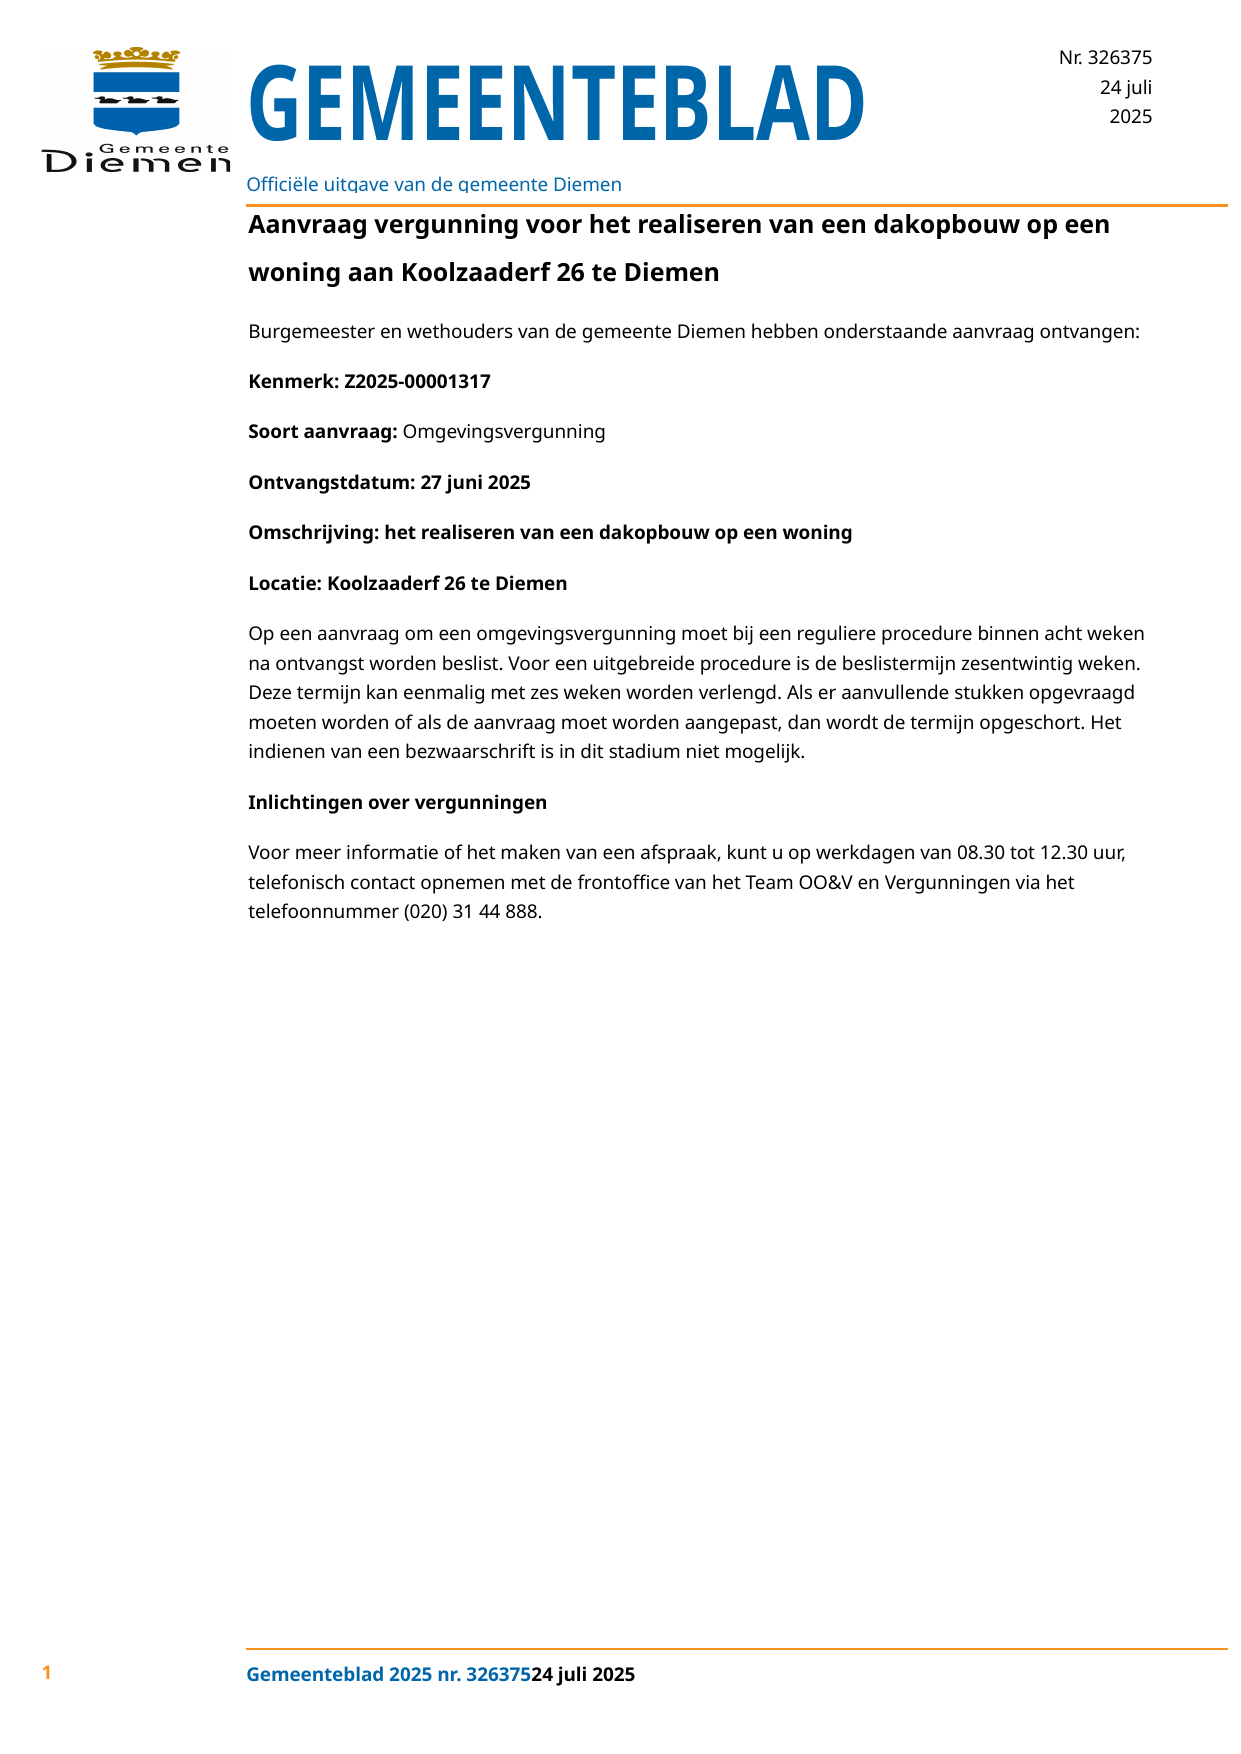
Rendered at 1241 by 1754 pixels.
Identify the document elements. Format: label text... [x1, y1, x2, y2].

text Kenmerk: Z2025-00001317 [248, 368, 1152, 394]
text Omschrijving: het realiseren van een dakopbouw op een woning [248, 519, 1152, 545]
text Aanvraag vergunning voor het realiseren van een dakopbouw op een woning aan Koolzaaderf 26 te Diemen [248, 207, 1152, 288]
text Voor meer informatie of het maken van een afspraak, kunt u op werkdagen van 08.30 tot 12.30 uur, telefonisch contact opnemen met de frontoffice van het Team OO&V en Vergunningen via het telefoonnummer (020) 31 44 888. [248, 839, 1152, 924]
text Ontvangstdatum: 27 juni 2025 [248, 469, 1152, 495]
text Burgemeester en wethouders van de gemeente Diemen hebben onderstaande aanvraag ontvangen: [248, 318, 1152, 344]
picture [41, 47, 231, 172]
text Locatie: Koolzaaderf 26 te Diemen [248, 570, 1152, 596]
text Inlichtingen over vergunningen [248, 789, 1152, 815]
text Soort aanvraag: Omgevingsvergunning [248, 419, 1152, 444]
text Op een aanvraag om een omgevingsvergunning moet bij een reguliere procedure binnen acht weken na ontvangst worden beslist. Voor een uitgebreide procedure is de beslistermijn zesentwintig weken. Deze termijn kan eenmalig met zes weken worden verlengd. Als er aanvullende stukken opgevraagd moeten worden of als de aanvraag moet worden aangepast, dan wordt de termijn opgeschort. Het indienen van een bezwaarschrift is in dit stadium niet mogelijk. [248, 620, 1152, 764]
